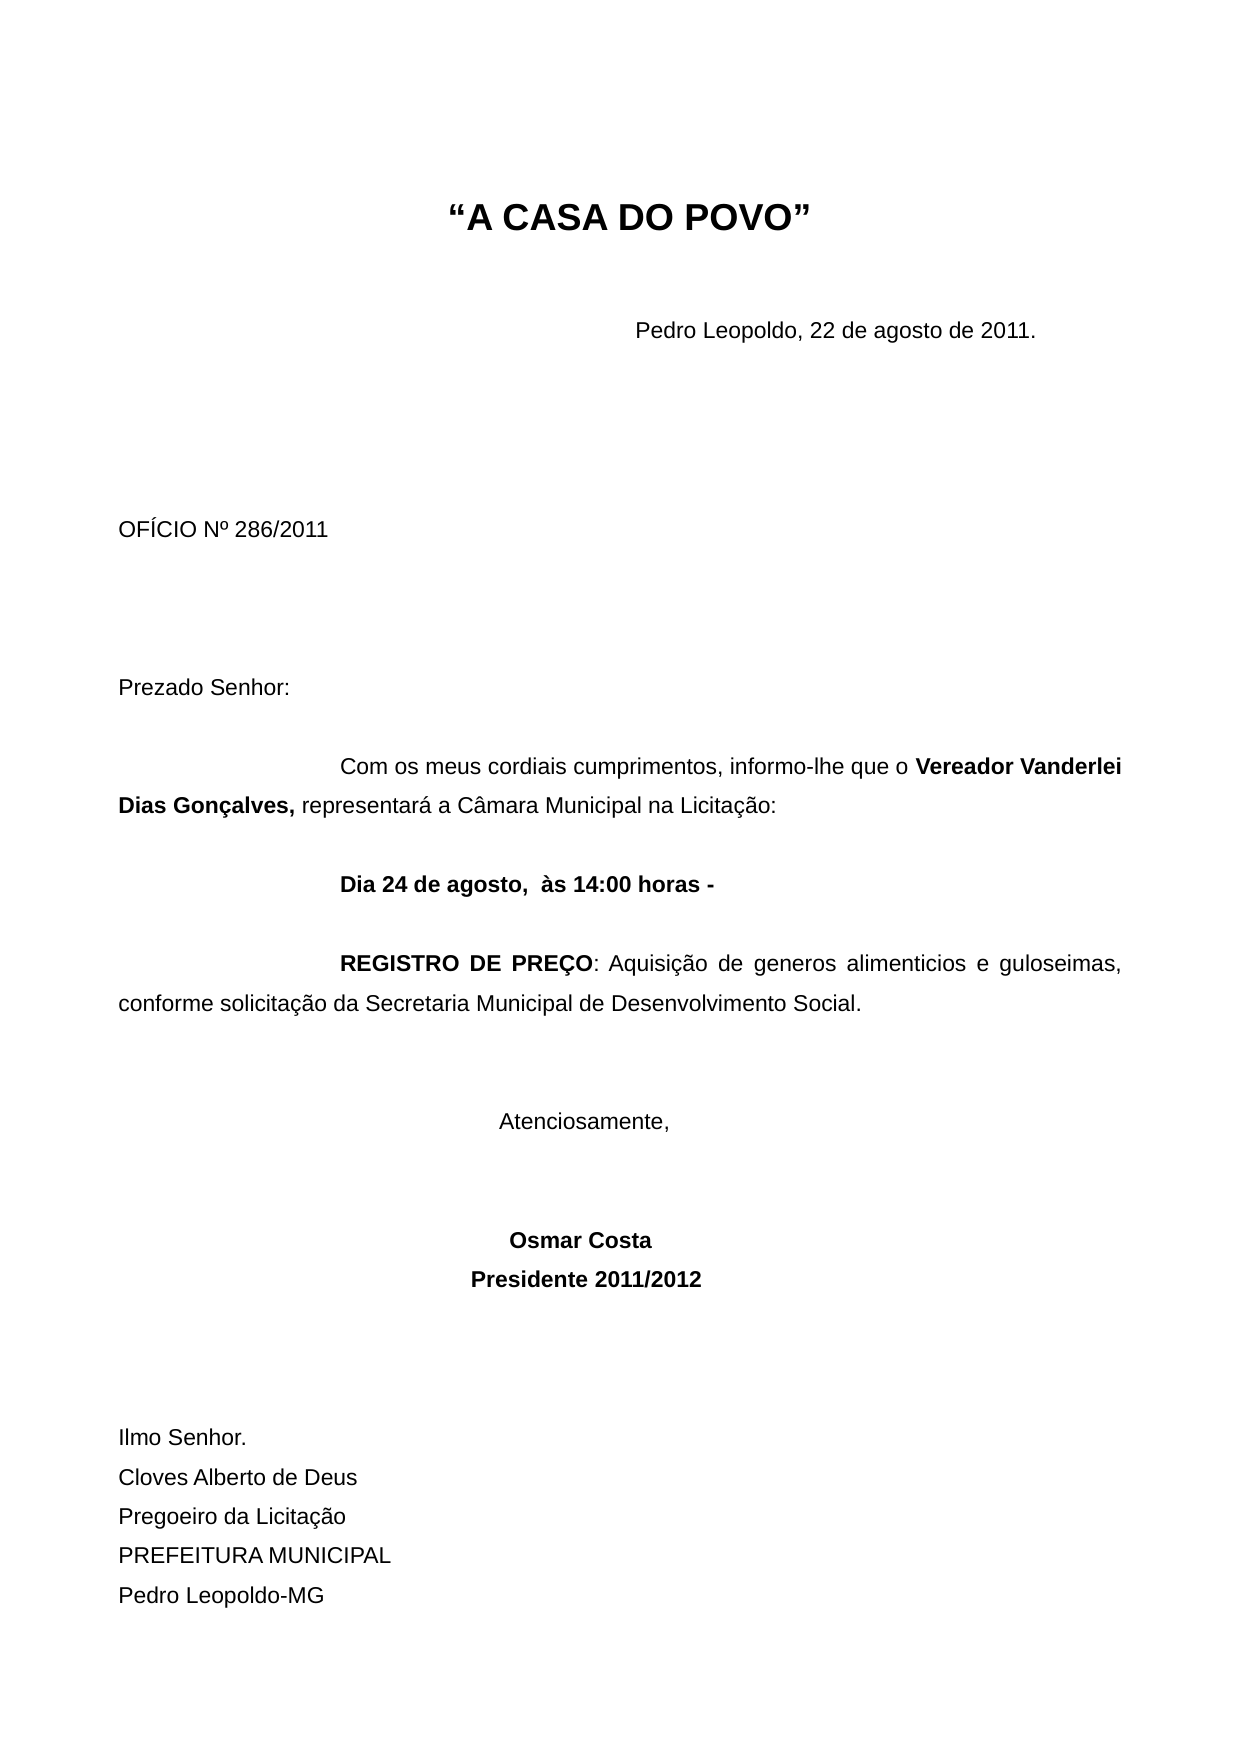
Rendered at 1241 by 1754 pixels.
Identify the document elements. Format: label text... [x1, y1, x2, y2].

text “A CASA DO POVO” [118, 195, 1122, 238]
text Presidente 2011/2012 [118, 1266, 1122, 1292]
text Ilmo Senhor. [118, 1424, 1122, 1450]
text Osmar Costa [118, 1227, 1122, 1253]
text Dia 24 de agosto, às 14:00 horas - [118, 871, 1122, 898]
text Pedro Leopoldo, 22 de agosto de 2011. [118, 317, 1122, 344]
text REGISTRO DE PREÇO: Aquisição de generos alimenticios e guloseimas, conforme solicitação da Secretaria Municipal de Desenvolvimento Social. [118, 950, 1122, 1016]
text Atenciosamente, [118, 1108, 1122, 1134]
text Pedro Leopoldo-MG [118, 1582, 1122, 1608]
text Cloves Alberto de Deus [118, 1463, 1122, 1490]
text Com os meus cordiais cumprimentos, informo-lhe que o Vereador Vanderlei Dias Gonçalves, representará a Câmara Municipal na Licitação: [118, 753, 1122, 819]
text PREFEITURA MUNICIPAL [118, 1542, 1122, 1569]
text Pregoeiro da Licitação [118, 1503, 1122, 1529]
text OFÍCIO Nº 286/2011 [118, 516, 1122, 542]
text Prezado Senhor: [118, 674, 1122, 700]
